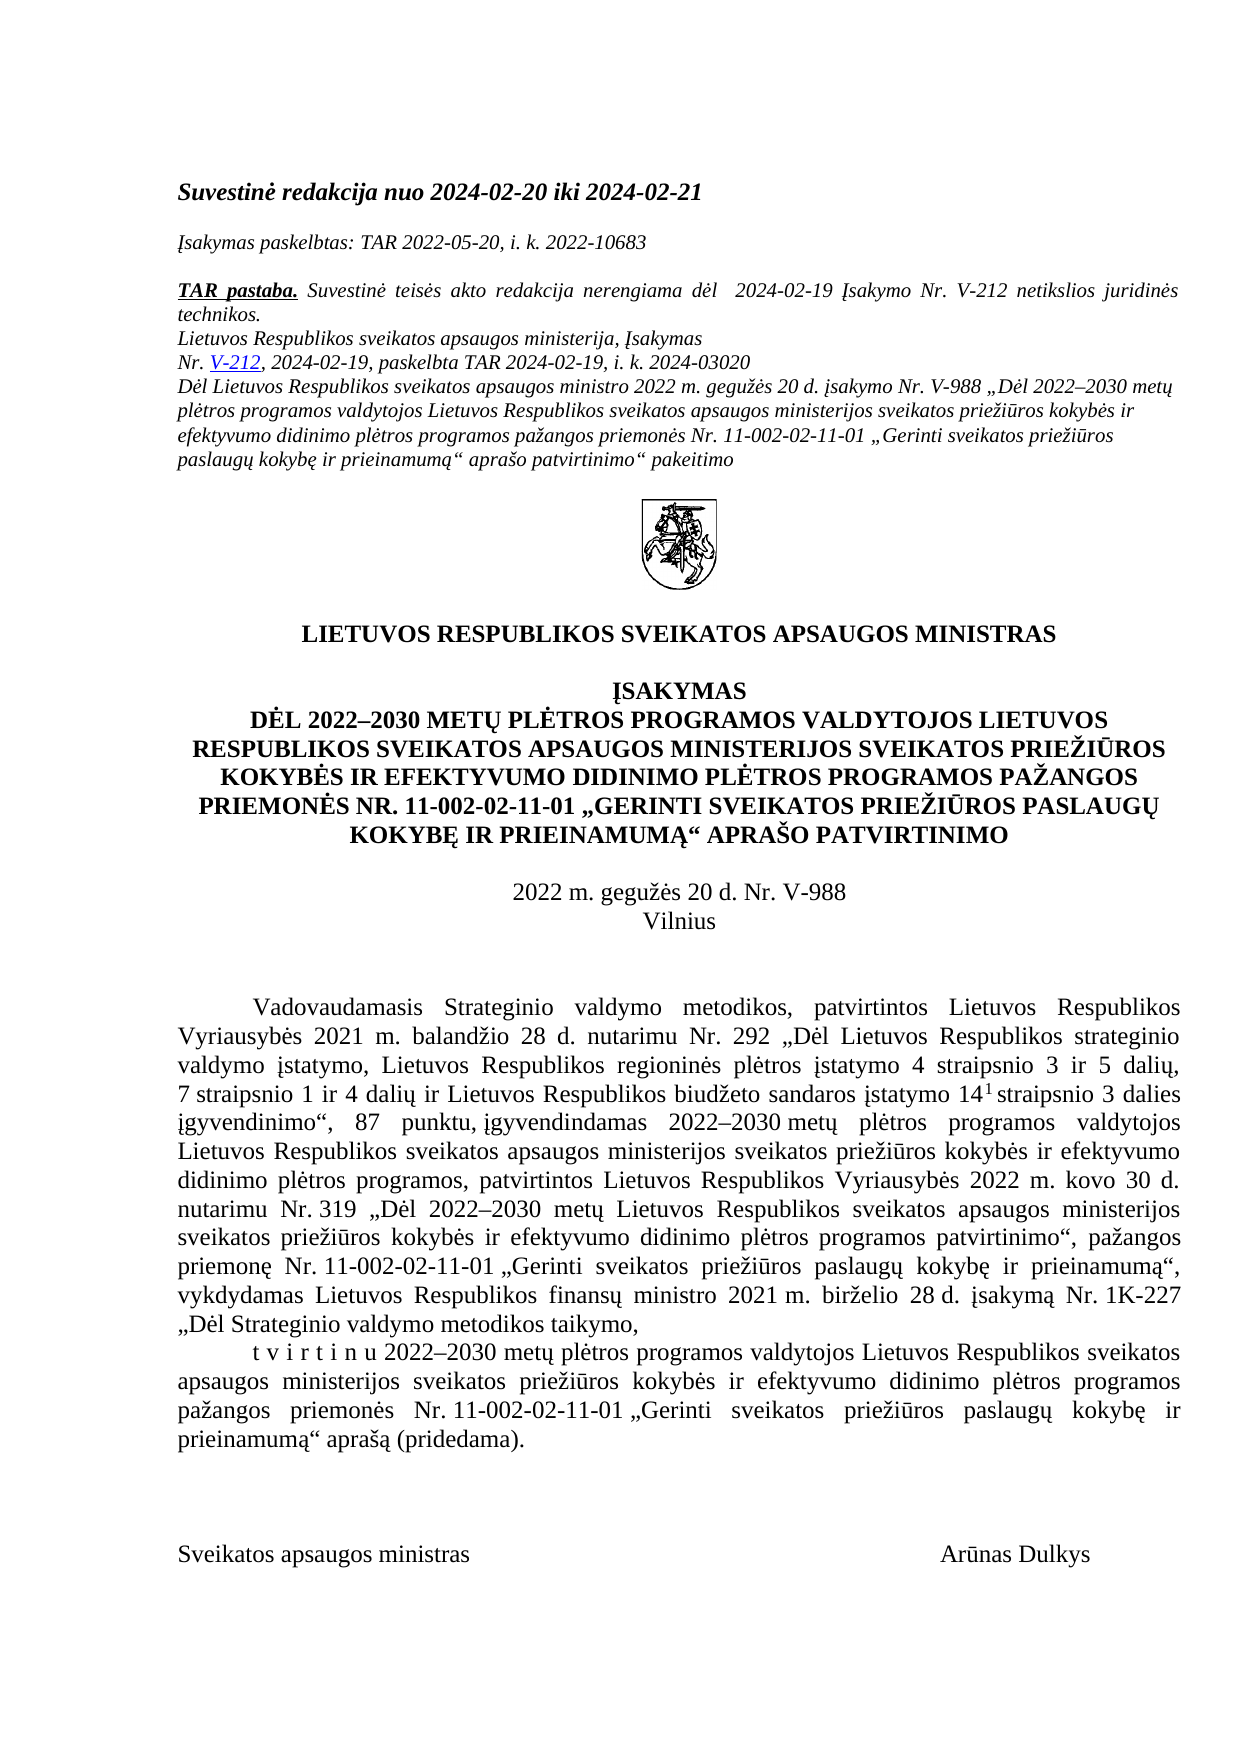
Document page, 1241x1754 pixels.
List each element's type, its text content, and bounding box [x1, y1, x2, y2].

text TAR pastaba. Suvestinė teisės akto redakcija nerengiama dėl 2024-02-19 Įsakymo Nr. V-212 netikslios juridinės technikos. [177, 278, 1181, 326]
text Sveikatos apsaugos ministras Arūnas Dulkys [177, 1539, 1181, 1567]
text 2022 m. gegužės 20 d. Nr. V-988 [177, 877, 1181, 906]
text Nr. V-212, 2024-02-19, paskelbta TAR 2024-02-19, i. k. 2024-03020 [177, 350, 1181, 374]
text Dėl Lietuvos Respublikos sveikatos apsaugos ministro 2022 m. gegužės 20 d. įsakymo Nr. V-988 „Dėl 2022–2030 metų plėtros programos valdytojos Lietuvos Respublikos sveikatos apsaugos ministerijos sveikatos priežiūros kokybės ir efektyvumo didinimo plėtros programos pažangos priemonės Nr. 11-002-02-11-01 „Gerinti sveikatos priežiūros paslaugų kokybę ir prieinamumą“ aprašo patvirtinimo“ pakeitimo [177, 374, 1181, 471]
text t v i r t i n u 2022–2030 metų plėtros programos valdytojos Lietuvos Respublikos sveikatos apsaugos ministerijos sveikatos priežiūros kokybės ir efektyvumo didinimo plėtros programos pažangos priemonės Nr. 11-002-02-11-01 „Gerinti sveikatos priežiūros paslaugų kokybę ir prieinamumą“ aprašą (pridedama). [177, 1337, 1181, 1452]
text Lietuvos Respublikos sveikatos apsaugos ministerija, Įsakymas [177, 326, 1181, 350]
text Vilnius [177, 906, 1181, 935]
text Suvestinė redakcija nuo 2024-02-20 iki 2024-02-21 [177, 177, 1181, 206]
text Vadovaudamasis Strateginio valdymo metodikos, patvirtintos Lietuvos Respublikos Vyriausybės 2021 m. balandžio 28 d. nutarimu Nr. 292 „Dėl Lietuvos Respublikos strateginio valdymo įstatymo, Lietuvos Respublikos regioninės plėtros įstatymo 4 straipsnio 3 ir 5 dalių, 7 straipsnio 1 ir 4 dalių ir Lietuvos Respublikos biudžeto sandaros įstatymo 141 straipsnio 3 dalies įgyvendinimo“, 87 punktu, įgyvendindamas 2022–2030 metų plėtros programos valdytojos Lietuvos Respublikos sveikatos apsaugos ministerijos sveikatos priežiūros kokybės ir efektyvumo didinimo plėtros programos, patvirtintos Lietuvos Respublikos Vyriausybės 2022 m. kovo 30 d. nutarimu Nr. 319 „Dėl 2022–2030 metų Lietuvos Respublikos sveikatos apsaugos ministerijos sveikatos priežiūros kokybės ir efektyvumo didinimo plėtros programos patvirtinimo“, pažangos priemonę Nr. 11-002-02-11-01 „Gerinti sveikatos priežiūros paslaugų kokybę ir prieinamumą“, vykdydamas Lietuvos Respublikos finansų ministro 2021 m. birželio 28 d. įsakymą Nr. 1K-227 „Dėl Strateginio valdymo metodikos taikymo, [177, 992, 1181, 1337]
text ĮSAKYMAS [177, 676, 1181, 705]
text LIETUVOS RESPUBLIKOS SVEIKATOS APSAUGOS MINISTRAS [177, 619, 1181, 647]
text DĖL 2022–2030 METŲ PLĖTROS PROGRAMOS VALDYTOJOS LIETUVOS RESPUBLIKOS SVEIKATOS APSAUGOS MINISTERIJOS SVEIKATOS PRIEŽIŪROS KOKYBĖS IR EFEKTYVUMO DIDINIMO PLĖTROS PROGRAMOS PAŽANGOS PRIEMONĖS NR. 11-002-02-11-01 „GERINTI SVEIKATOS PRIEŽIŪROS PASLAUGŲ KOKYBĘ IR PRIEINAMUMĄ“ APRAŠO patvirtinimo [177, 705, 1181, 849]
text Įsakymas paskelbtas: TAR 2022-05-20, i. k. 2022-10683 [177, 230, 1181, 254]
